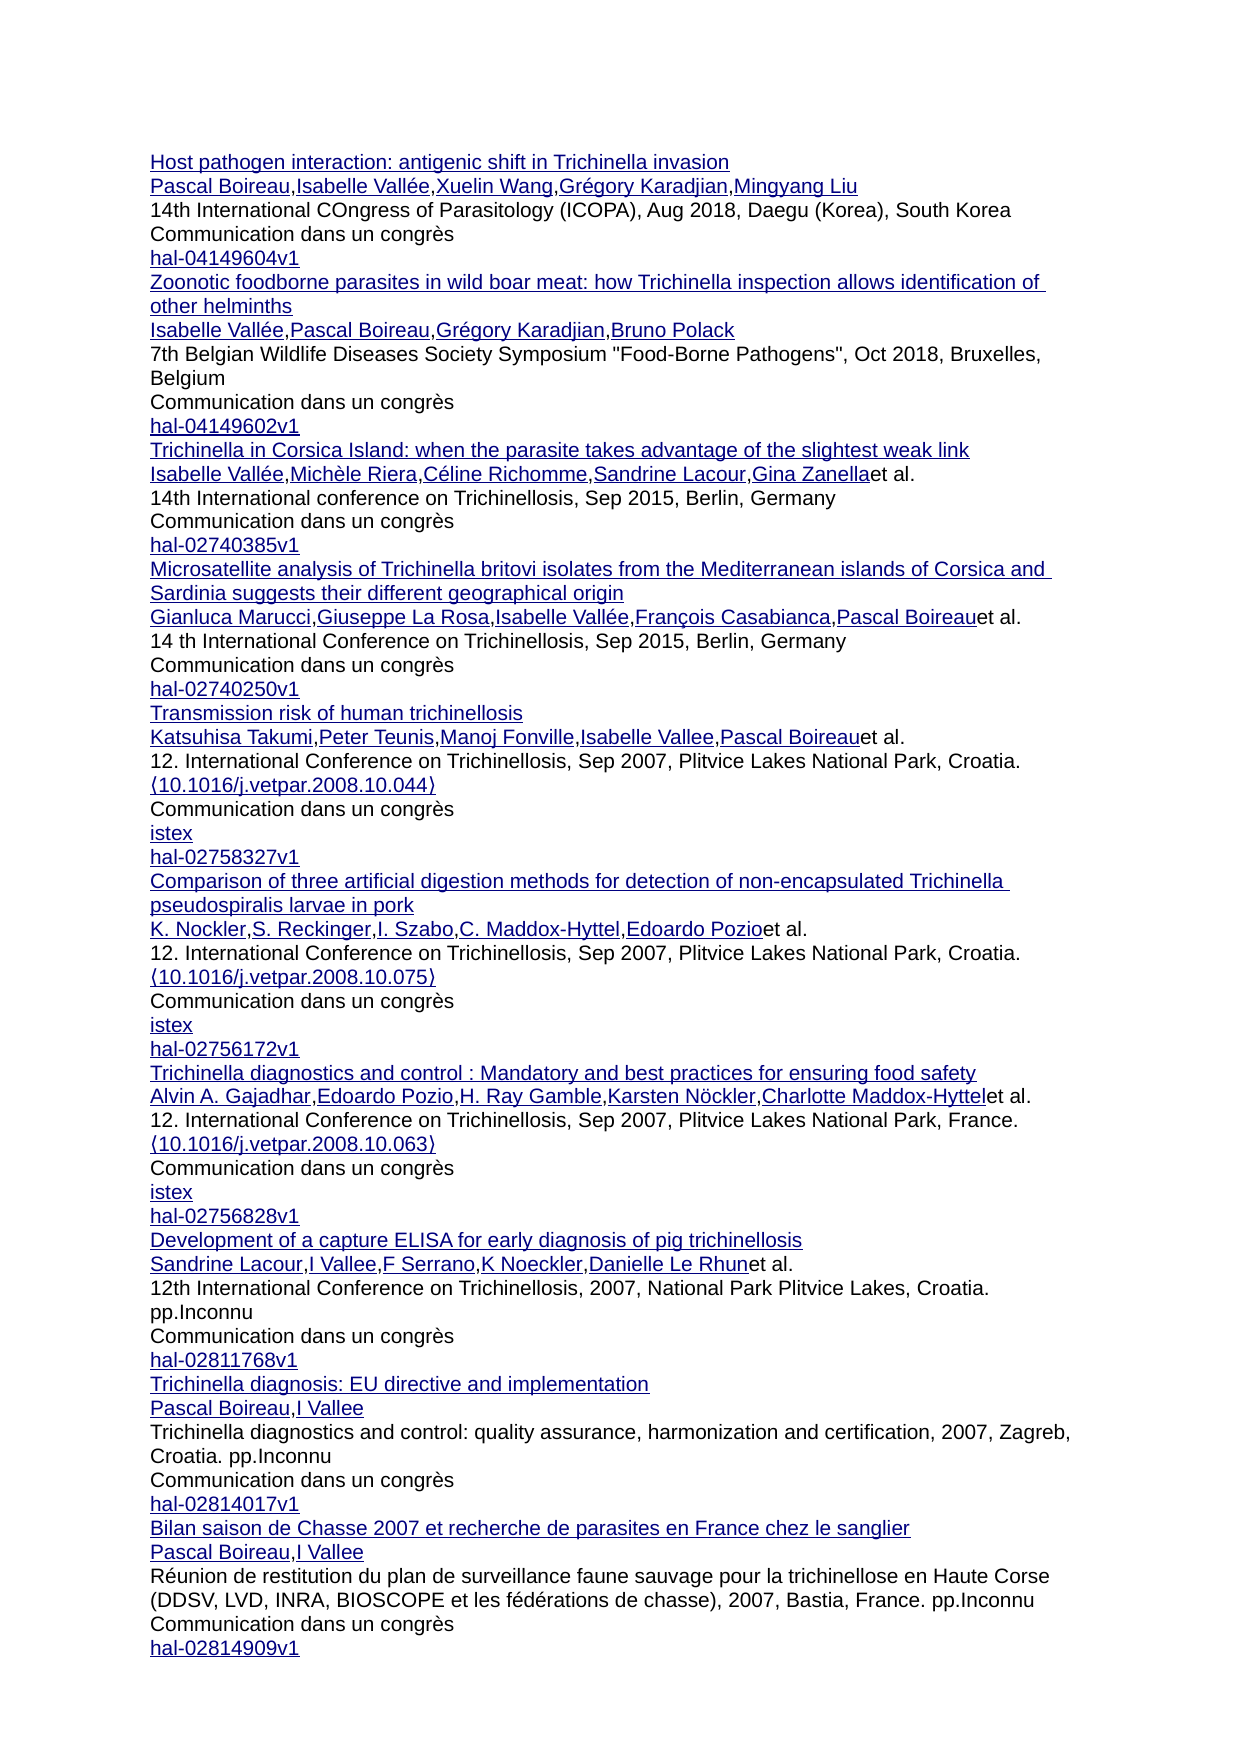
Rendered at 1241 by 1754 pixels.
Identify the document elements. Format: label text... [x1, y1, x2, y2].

table_cell Development of a capture ELISA for early diagnosis of pig trichinellosis Sandrine Lacour,I Vallee,F Serrano,K Noeckler,Danielle Le Rhunet al. 12th International Conference on Trichinellosis, 2007, National Park Plitvice Lakes, Croatia. pp.Inconnu Communication dans un congrès hal-02811768v1 [150, 1228, 1090, 1372]
table_cell Microsatellite analysis of Trichinella britovi isolates from the Mediterranean islands of Corsica and Sardinia suggests their different geographical origin Gianluca Marucci,Giuseppe La Rosa,Isabelle Vallée,François Casabianca,Pascal Boireauet al. 14 th International Conference on Trichinellosis, Sep 2015, Berlin, Germany Communication dans un congrès hal-02740250v1 [150, 557, 1090, 701]
table_cell Host pathogen interaction: antigenic shift in Trichinella invasion Pascal Boireau,Isabelle Vallée,Xuelin Wang,Grégory Karadjian,Mingyang Liu 14th International COngress of Parasitology (ICOPA), Aug 2018, Daegu (Korea), South Korea Communication dans un congrès hal-04149604v1 [150, 150, 1090, 270]
table_cell Trichinella diagnostics and control : Mandatory and best practices for ensuring food safety Alvin A. Gajadhar,Edoardo Pozio,H. Ray Gamble,Karsten Nöckler,Charlotte Maddox-Hyttelet al. 12. International Conference on Trichinellosis, Sep 2007, Plitvice Lakes National Park, France. ⟨10.1016/j.vetpar.2008.10.063⟩ Communication dans un congrès istex hal-02756828v1 [150, 1060, 1090, 1228]
table_cell Trichinella diagnosis: EU directive and implementation Pascal Boireau,I Vallee Trichinella diagnostics and control: quality assurance, harmonization and certification, 2007, Zagreb, Croatia. pp.Inconnu Communication dans un congrès hal-02814017v1 [150, 1372, 1090, 1516]
table_cell Bilan saison de Chasse 2007 et recherche de parasites en France chez le sanglier Pascal Boireau,I Vallee Réunion de restitution du plan de surveillance faune sauvage pour la trichinellose en Haute Corse (DDSV, LVD, INRA, BIOSCOPE et les fédérations de chasse), 2007, Bastia, France. pp.Inconnu Communication dans un congrès hal-02814909v1 [150, 1516, 1090, 1659]
table_cell Trichinella in Corsica Island: when the parasite takes advantage of the slightest weak link Isabelle Vallée,Michèle Riera,Céline Richomme,Sandrine Lacour,Gina Zanellaet al. 14th International conference on Trichinellosis, Sep 2015, Berlin, Germany Communication dans un congrès hal-02740385v1 [150, 438, 1090, 557]
table_cell Zoonotic foodborne parasites in wild boar meat: how Trichinella inspection allows identification of other helminths Isabelle Vallée,Pascal Boireau,Grégory Karadjian,Bruno Polack 7th Belgian Wildlife Diseases Society Symposium "Food-Borne Pathogens", Oct 2018, Bruxelles, Belgium Communication dans un congrès hal-04149602v1 [150, 270, 1090, 437]
table_cell Transmission risk of human trichinellosis Katsuhisa Takumi,Peter Teunis,Manoj Fonville,Isabelle Vallee,Pascal Boireauet al. 12. International Conference on Trichinellosis, Sep 2007, Plitvice Lakes National Park, Croatia. ⟨10.1016/j.vetpar.2008.10.044⟩ Communication dans un congrès istex hal-02758327v1 [150, 701, 1090, 869]
table_cell Comparison of three artificial digestion methods for detection of non-encapsulated Trichinella pseudospiralis larvae in pork K. Nockler,S. Reckinger,I. Szabo,C. Maddox-Hyttel,Edoardo Pozioet al. 12. International Conference on Trichinellosis, Sep 2007, Plitvice Lakes National Park, Croatia. ⟨10.1016/j.vetpar.2008.10.075⟩ Communication dans un congrès istex hal-02756172v1 [150, 869, 1090, 1060]
